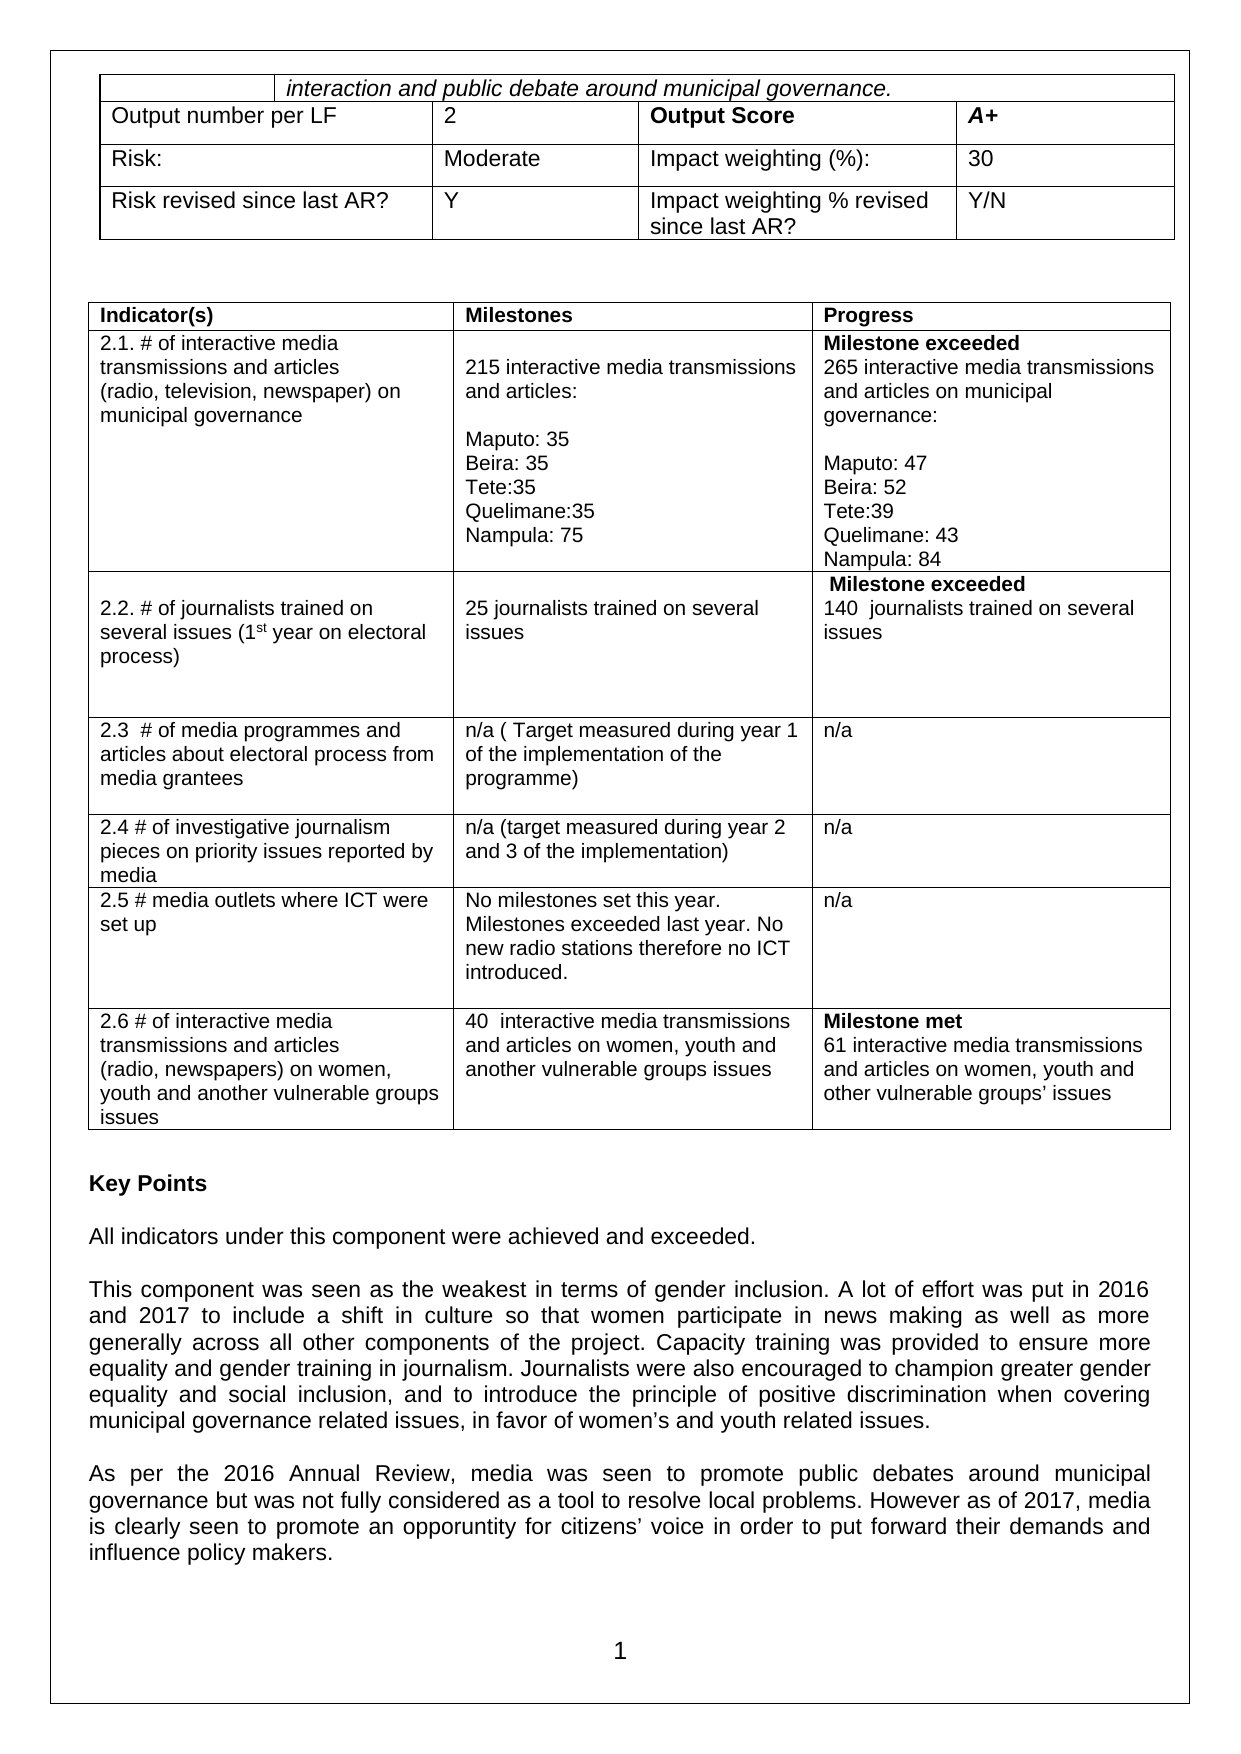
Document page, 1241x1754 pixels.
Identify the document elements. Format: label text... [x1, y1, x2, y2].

table_cell 2.1. # of interactive media transmissions and articles (radio, television, newspaper) on municipal governance [89, 331, 453, 571]
table_cell Y/N [957, 187, 1174, 239]
table_cell 25 journalists trained on several issues [454, 572, 812, 717]
table_header Indicator(s) [89, 303, 453, 330]
table_cell 2.6 # of interactive media transmissions and articles (radio, newspapers) on women, youth and another vulnerable groups issues [89, 1009, 453, 1128]
table_cell 2.5 # media outlets where ICT were set up [89, 888, 453, 1008]
table_cell Output number per LF [101, 102, 432, 143]
table_header Progress [813, 303, 1170, 330]
table_cell n/a [813, 815, 1170, 887]
table_cell Moderate [433, 145, 638, 186]
table_header Milestones [454, 303, 812, 330]
table_cell Y [433, 187, 638, 239]
table_header [101, 75, 274, 101]
table_cell Risk: [101, 145, 432, 186]
table_cell No milestones set this year. Milestones exceeded last year. No new radio stations therefore no ICT introduced. [454, 888, 812, 1008]
table_cell Milestone exceeded 140 journalists trained on several issues [813, 572, 1170, 717]
table_cell A+ [957, 102, 1174, 143]
table_cell Impact weighting (%): [639, 145, 956, 186]
table_cell Risk revised since last AR? [101, 187, 432, 239]
table_cell Output Score [639, 102, 956, 143]
table_cell 2.4 # of investigative journalism pieces on priority issues reported by media [89, 815, 453, 887]
table_cell 30 [957, 145, 1174, 186]
table_cell n/a [813, 718, 1170, 814]
text All indicators under this component were achieved and exceeded. [89, 1223, 1152, 1249]
table_cell 215 interactive media transmissions and articles: Maputo: 35 Beira: 35 Tete:35 Quelimane:35 Nampula: 75 [454, 331, 812, 571]
table_cell Milestone exceeded 265 interactive media transmissions and articles on municipal governance: Maputo: 47 Beira: 52 Tete:39 Quelimane: 43 Nampula: 84 [813, 331, 1170, 571]
text Key Points [89, 1170, 1152, 1197]
table_cell n/a [813, 888, 1170, 1008]
text This component was seen as the weakest in terms of gender inclusion. A lot of effort was put in 2016 and 2017 to include a shift in culture so that women participate in news making as well as more generally across all other components of the project. Capacity training was provided to ensure more equality and gender training in journalism. Journalists were also encouraged to champion greater gender equality and social inclusion, and to introduce the principle of positive discrimination when covering municipal governance related issues, in favor of women’s and youth related issues. [89, 1276, 1152, 1434]
table_cell 2.2. # of journalists trained on several issues (1st year on electoral process) [89, 572, 453, 717]
text As per the 2016 Annual Review, media was seen to promote public debates around municipal governance but was not fully considered as a tool to resolve local problems. However as of 2017, media is clearly seen to promote an opporuntity for citizens’ voice in order to put forward their demands and influence policy makers. [89, 1460, 1152, 1566]
table_cell n/a ( Target measured during year 1 of the implementation of the programme) [454, 718, 812, 814]
table_cell 40 interactive media transmissions and articles on women, youth and another vulnerable groups issues [454, 1009, 812, 1128]
table_header interaction and public debate around municipal governance. [275, 75, 1174, 101]
table_cell 2 [433, 102, 638, 143]
table_cell 2.3 # of media programmes and articles about electoral process from media grantees [89, 718, 453, 814]
table_cell Impact weighting % revised since last AR? [639, 187, 956, 239]
table_cell n/a (target measured during year 2 and 3 of the implementation) [454, 815, 812, 887]
table_cell Milestone met 61 interactive media transmissions and articles on women, youth and other vulnerable groups’ issues [813, 1009, 1170, 1128]
